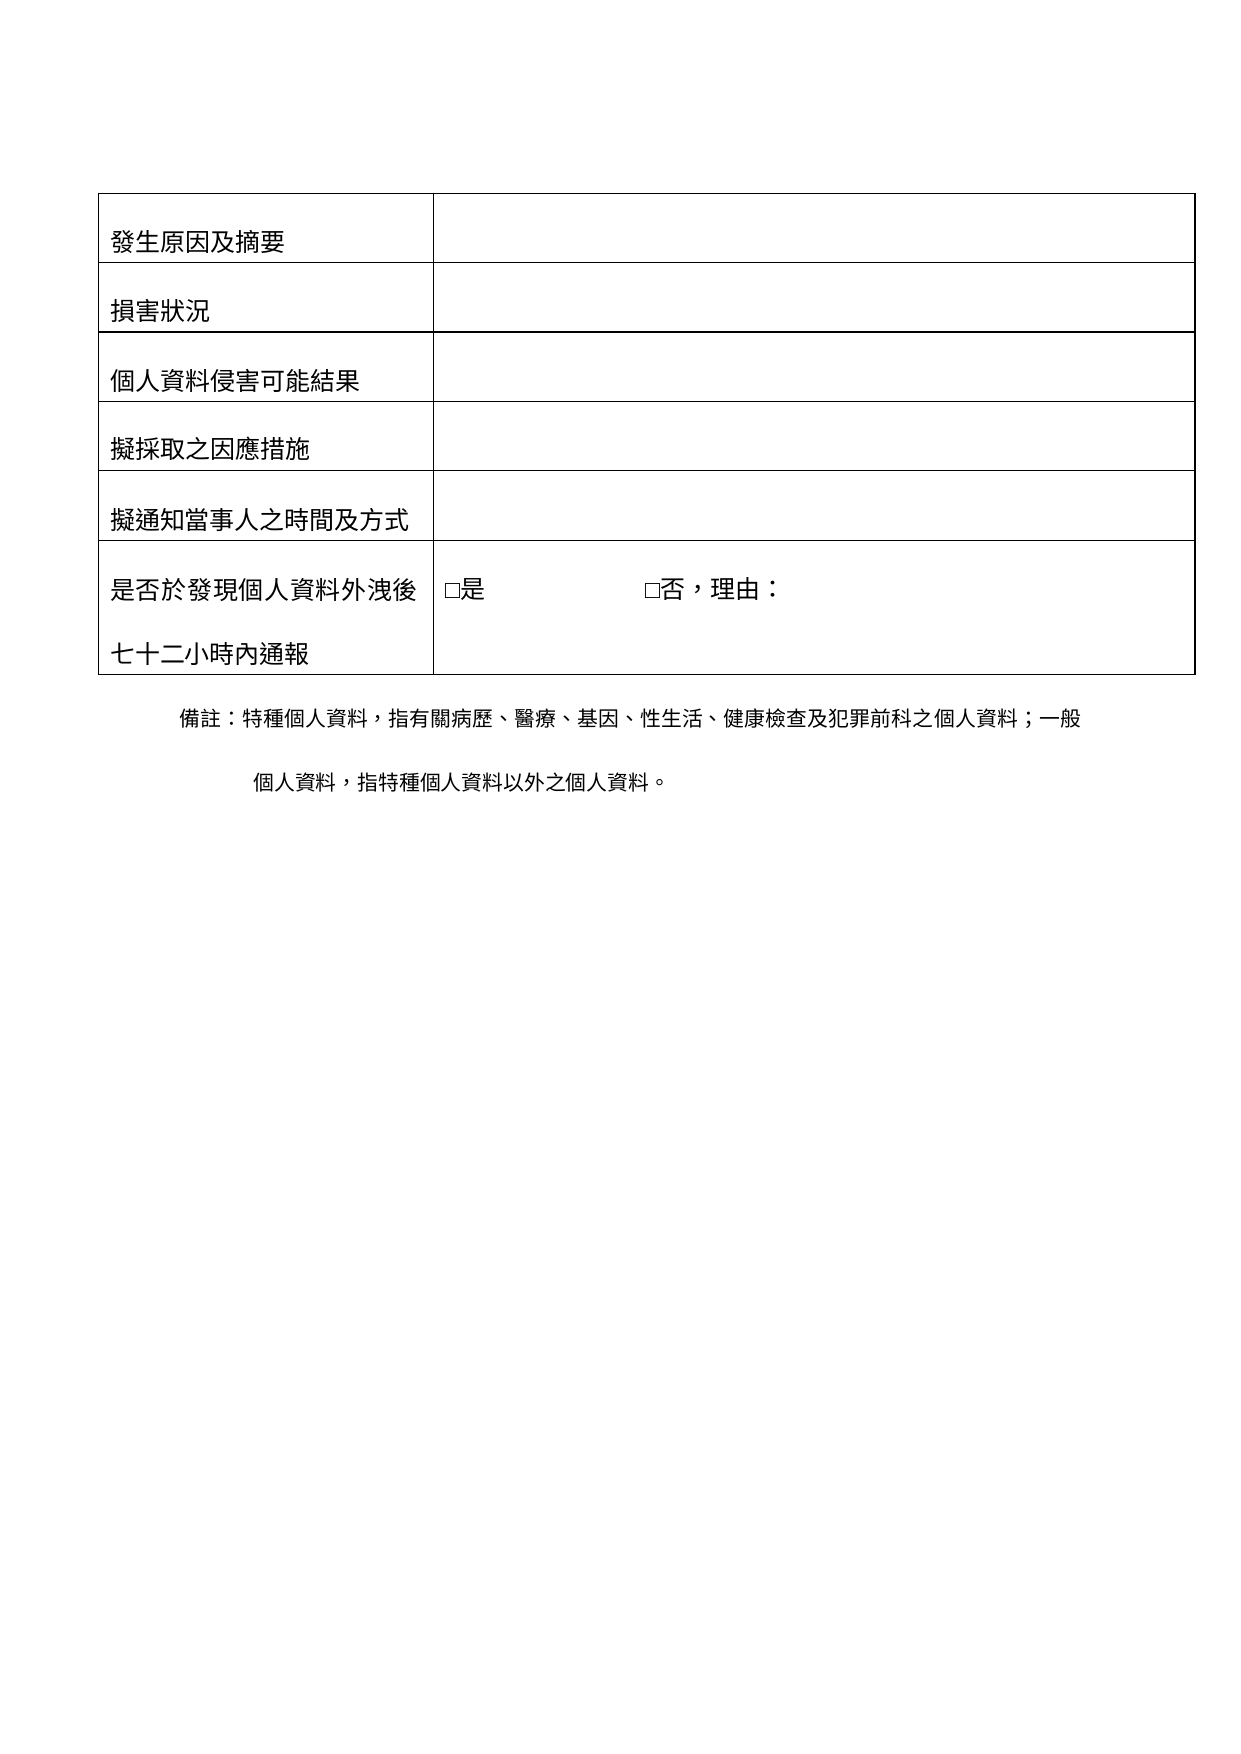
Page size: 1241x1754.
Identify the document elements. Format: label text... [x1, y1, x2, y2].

table_cell □是 □否，理由： [434, 541, 1194, 674]
table_cell 擬採取之因應措施 [99, 402, 433, 470]
table_cell 損害狀況 [99, 263, 433, 331]
table_cell 是否於發現個人資料外洩後七十二小時內通報 [99, 541, 433, 674]
table_cell [434, 402, 1194, 470]
table_cell 擬通知當事人之時間及方式 [99, 471, 433, 540]
table_cell [434, 263, 1194, 331]
text 備註：特種個人資料，指有關病歷、醫療、基因、性生活、健康檢查及犯罪前科之個人資料；一般個人資料，指特種個人資料以外之個人資料。 [179, 676, 1081, 803]
table_cell 個人資料侵害可能結果 [99, 333, 433, 401]
table_cell [434, 333, 1194, 401]
table_cell 發生原因及摘要 [99, 194, 433, 262]
table_cell [434, 194, 1194, 262]
table_cell [434, 471, 1194, 540]
